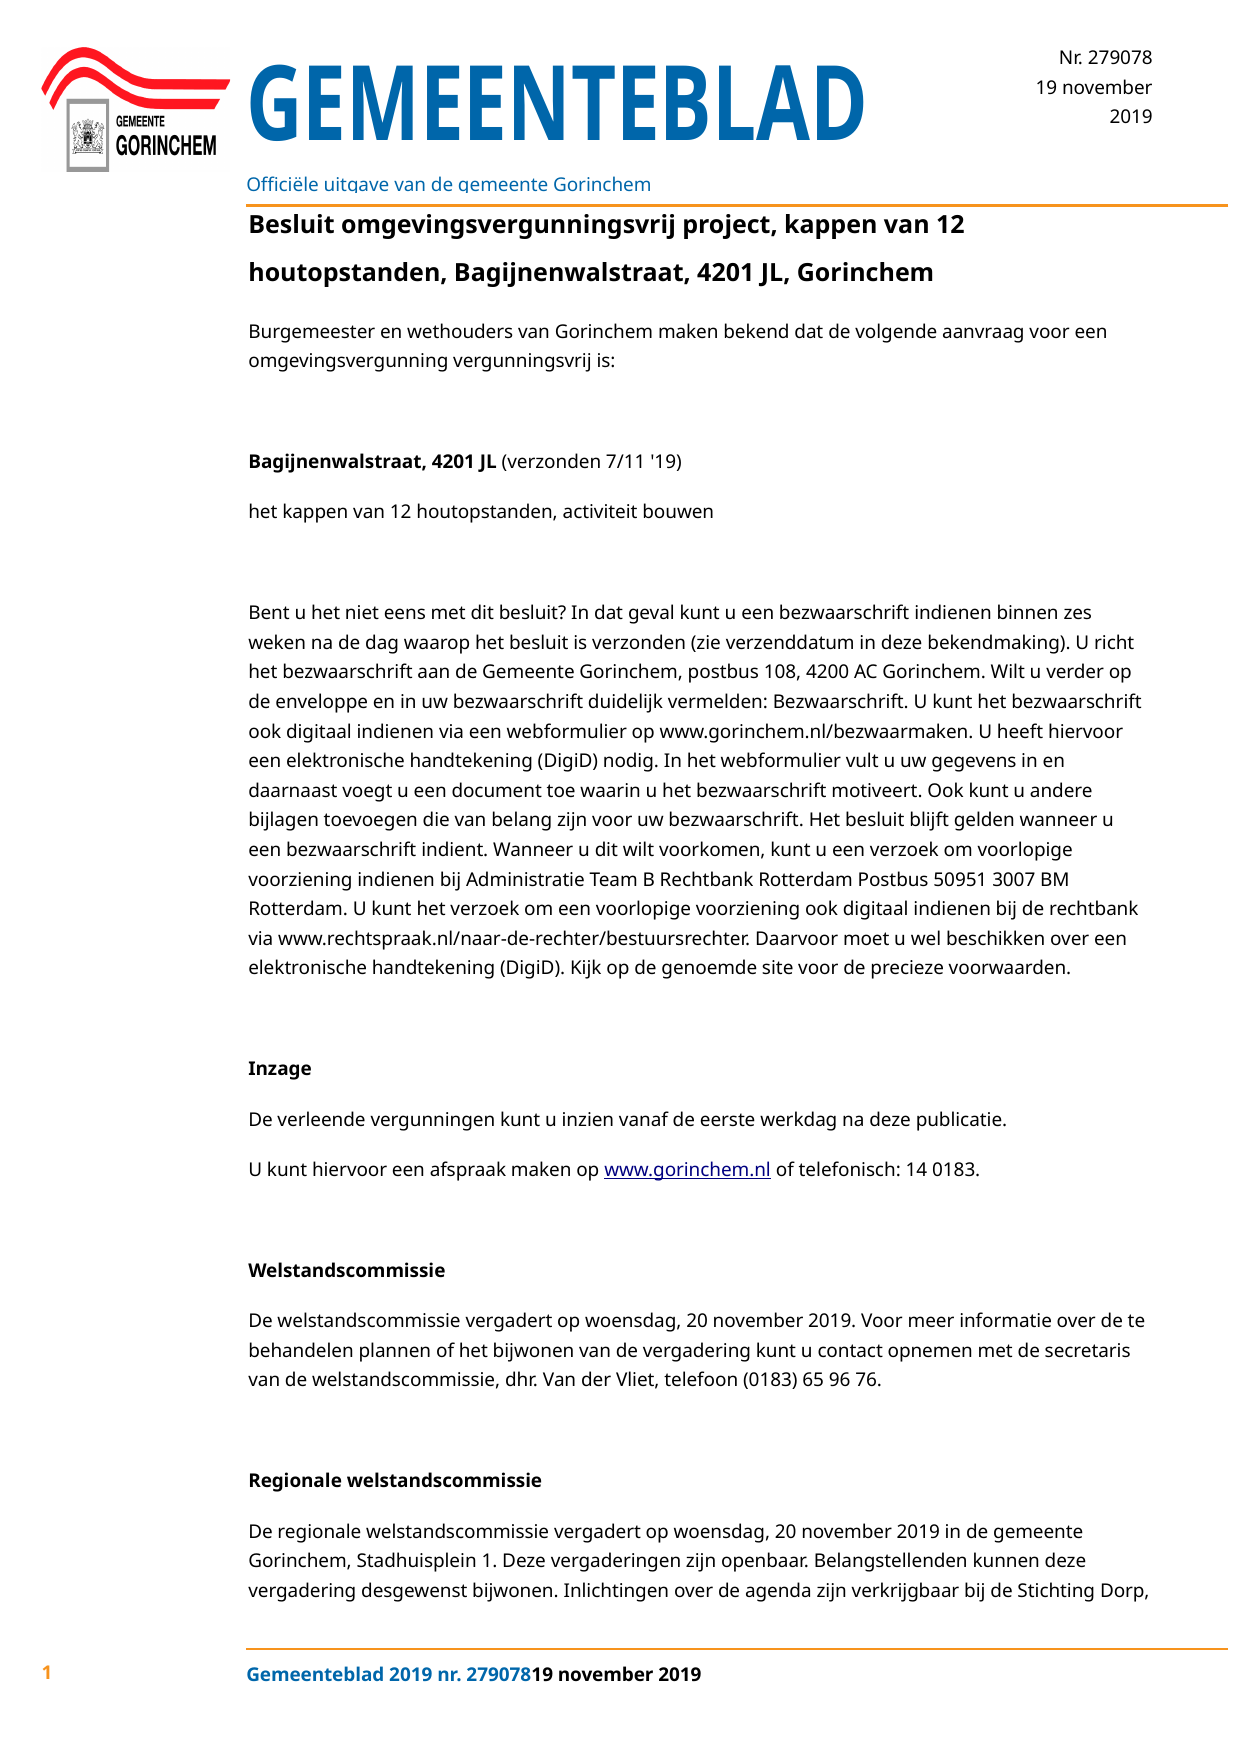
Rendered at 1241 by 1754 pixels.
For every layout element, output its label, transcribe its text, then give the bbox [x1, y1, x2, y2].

text Bent u het niet eens met dit besluit? In dat geval kunt u een bezwaarschrift indienen binnen zes weken na de dag waarop het besluit is verzonden (zie verzenddatum in deze bekendmaking). U richt het bezwaarschrift aan de Gemeente Gorinchem, postbus 108, 4200 AC Gorinchem. Wilt u verder op de enveloppe en in uw bezwaarschrift duidelijk vermelden: Bezwaarschrift. U kunt het bezwaarschrift ook digitaal indienen via een webformulier op www.gorinchem.nl/bezwaarmaken. U heeft hiervoor een elektronische handtekening (DigiD) nodig. In het webformulier vult u uw gegevens in en daarnaast voegt u een document toe waarin u het bezwaarschrift motiveert. Ook kunt u andere bijlagen toevoegen die van belang zijn voor uw bezwaarschrift. Het besluit blijft gelden wanneer u een bezwaarschrift indient. Wanneer u dit wilt voorkomen, kunt u een verzoek om voorlopige voorziening indienen bij Administratie Team B Rechtbank Rotterdam Postbus 50951 3007 BM Rotterdam. U kunt het verzoek om een voorlopige voorziening ook digitaal indienen bij de rechtbank via www.rechtspraak.nl/naar-de-rechter/bestuursrechter. Daarvoor moet u wel beschikken over een elektronische handtekening (DigiD). Kijk op de genoemde site voor de precieze voorwaarden. [248, 599, 1152, 980]
text Bagijnenwalstraat, 4201 JL (verzonden 7/11 '19) [248, 448, 1152, 474]
text Burgemeester en wethouders van Gorinchem maken bekend dat de volgende aanvraag voor een omgevingsvergunning vergunningsvrij is: [248, 318, 1152, 373]
text Welstandscommissie [248, 1257, 1152, 1283]
text het kappen van 12 houtopstanden, activiteit bouwen [248, 499, 1152, 524]
picture [41, 47, 231, 172]
text De verleende vergunningen kunt u inzien vanaf de eerste werkdag na deze publicatie. [248, 1106, 1152, 1132]
text Regionale welstandscommissie [248, 1467, 1152, 1493]
text Inzage [248, 1055, 1152, 1081]
text Besluit omgevingsvergunningsvrij project, kappen van 12 houtopstanden, Bagijnenwalstraat, 4201 JL, Gorinchem [248, 207, 1152, 288]
text De welstandscommissie vergadert op woensdag, 20 november 2019. Voor meer informatie over de te behandelen plannen of het bijwonen van de vergadering kunt u contact opnemen met de secretaris van de welstandscommissie, dhr. Van der Vliet, telefoon (0183) 65 96 76. [248, 1307, 1152, 1392]
text U kunt hiervoor een afspraak maken op www.gorinchem.nl of telefonisch: 14 0183. [248, 1156, 1152, 1182]
text De regionale welstandscommissie vergadert op woensdag, 20 november 2019 in de gemeente Gorinchem, Stadhuisplein 1. Deze vergaderingen zijn openbaar. Belangstellenden kunnen deze vergadering desgewenst bijwonen. Inlichtingen over de agenda zijn verkrijgbaar bij de Stichting Dorp, [248, 1518, 1152, 1603]
